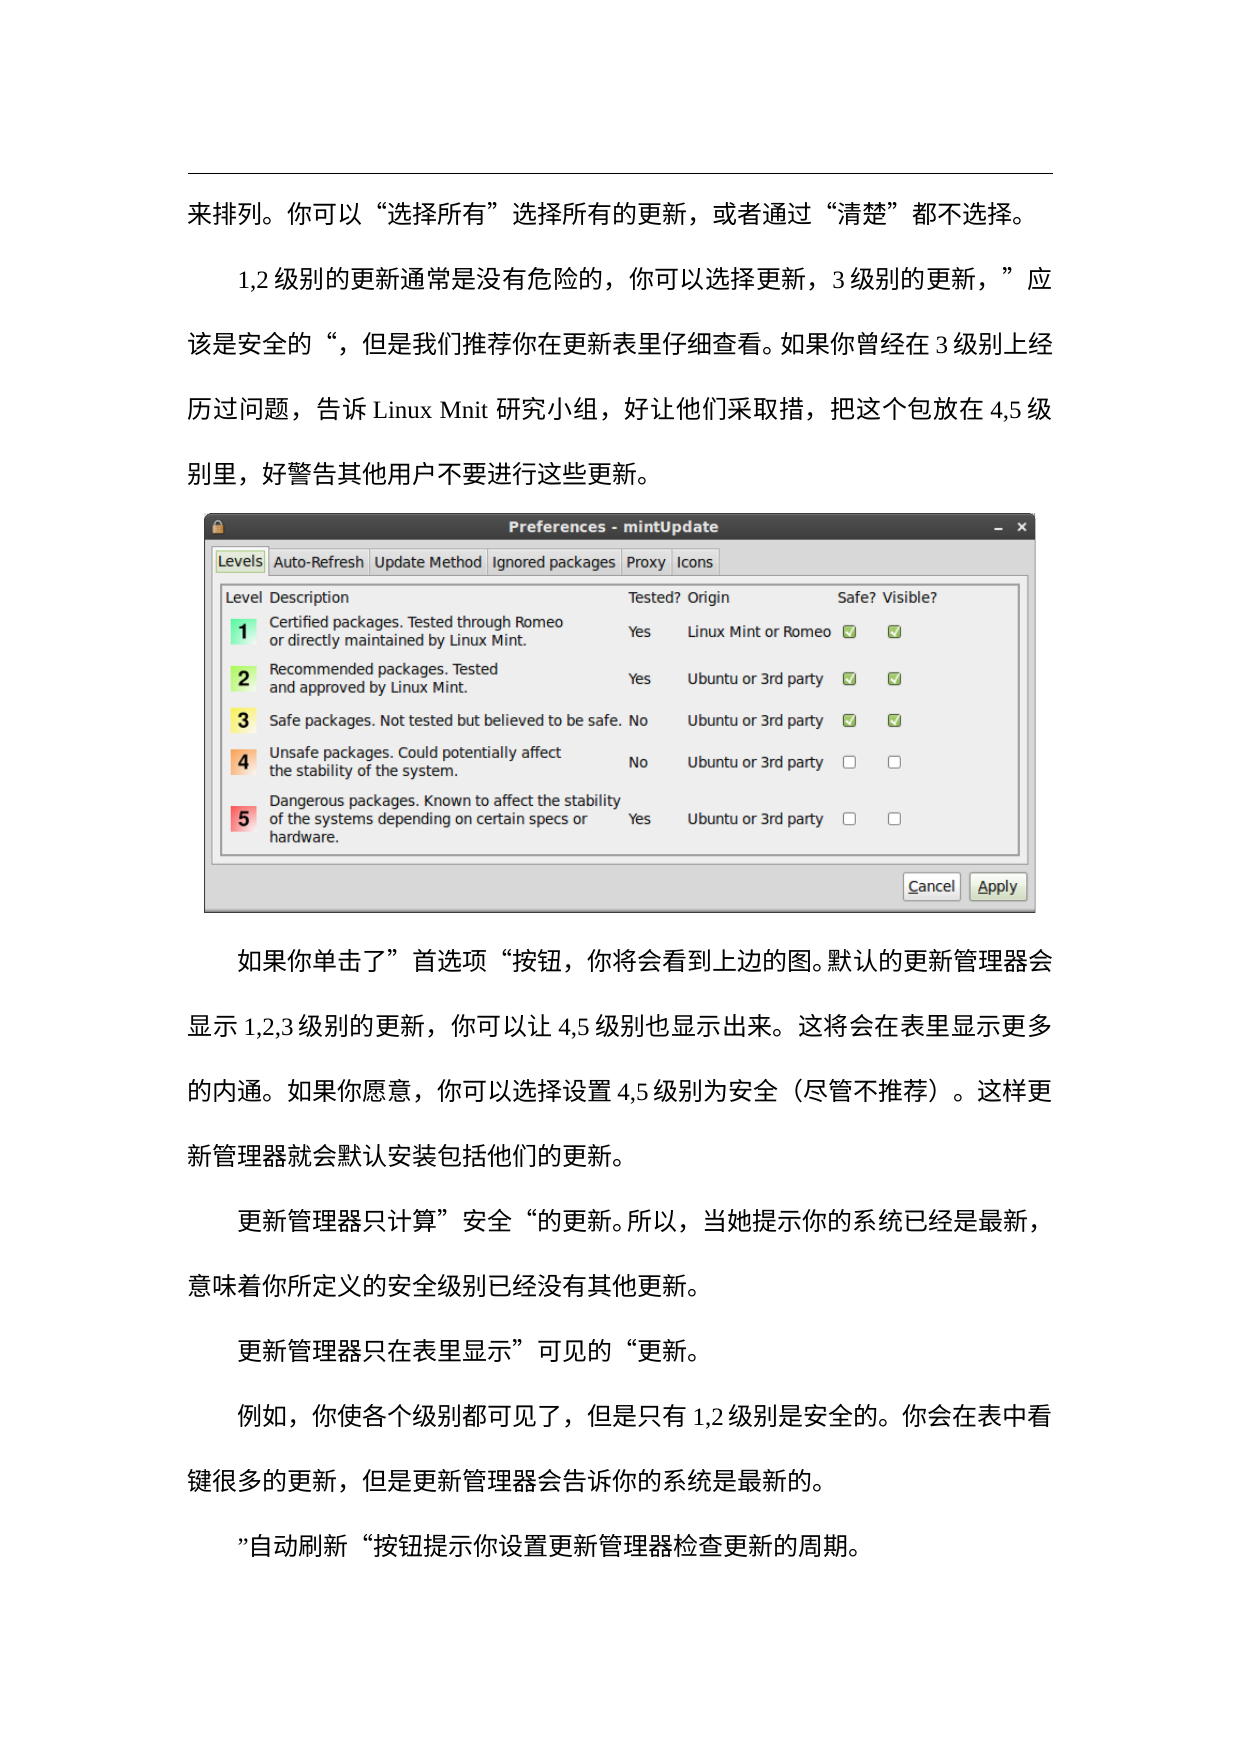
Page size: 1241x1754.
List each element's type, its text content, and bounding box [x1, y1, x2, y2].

text 来排列。你可以“选择所有”选择所有的更新，或者通过“清楚”都不选择。 [187, 180, 1053, 245]
text 1,2级别的更新通常是没有危险的，你可以选择更新，3级别的更新，”应该是安全的“，但是我们推荐你在更新表里仔细查看。如果你曾经在3级别上经历过问题，告诉Linux Mnit 研究小组，好让他们采取措，把这个包放在4,5级别里，好警告其他用户不要进行这些更新。 [187, 245, 1053, 505]
text 更新管理器只计算”安全“的更新。所以，当她提示你的系统已经是最新，意味着你所定义的安全级别已经没有其他更新。 [187, 1187, 1053, 1317]
text 如果你单击了”首选项“按钮，你将会看到上边的图。默认的更新管理器会显示1,2,3级别的更新，你可以让4,5级别也显示出来。这将会在表里显示更多的内通。如果你愿意，你可以选择设置4,5级别为安全（尽管不推荐）。这样更新管理器就会默认安装包括他们的更新。 [187, 927, 1053, 1187]
picture [204, 513, 1036, 913]
text 例如，你使各个级别都可见了，但是只有1,2级别是安全的。你会在表中看键很多的更新，但是更新管理器会告诉你的系统是最新的。 [187, 1382, 1053, 1512]
text 更新管理器只在表里显示”可见的“更新。 [187, 1317, 1053, 1382]
text ”自动刷新“按钮提示你设置更新管理器检查更新的周期。 [187, 1512, 1053, 1577]
